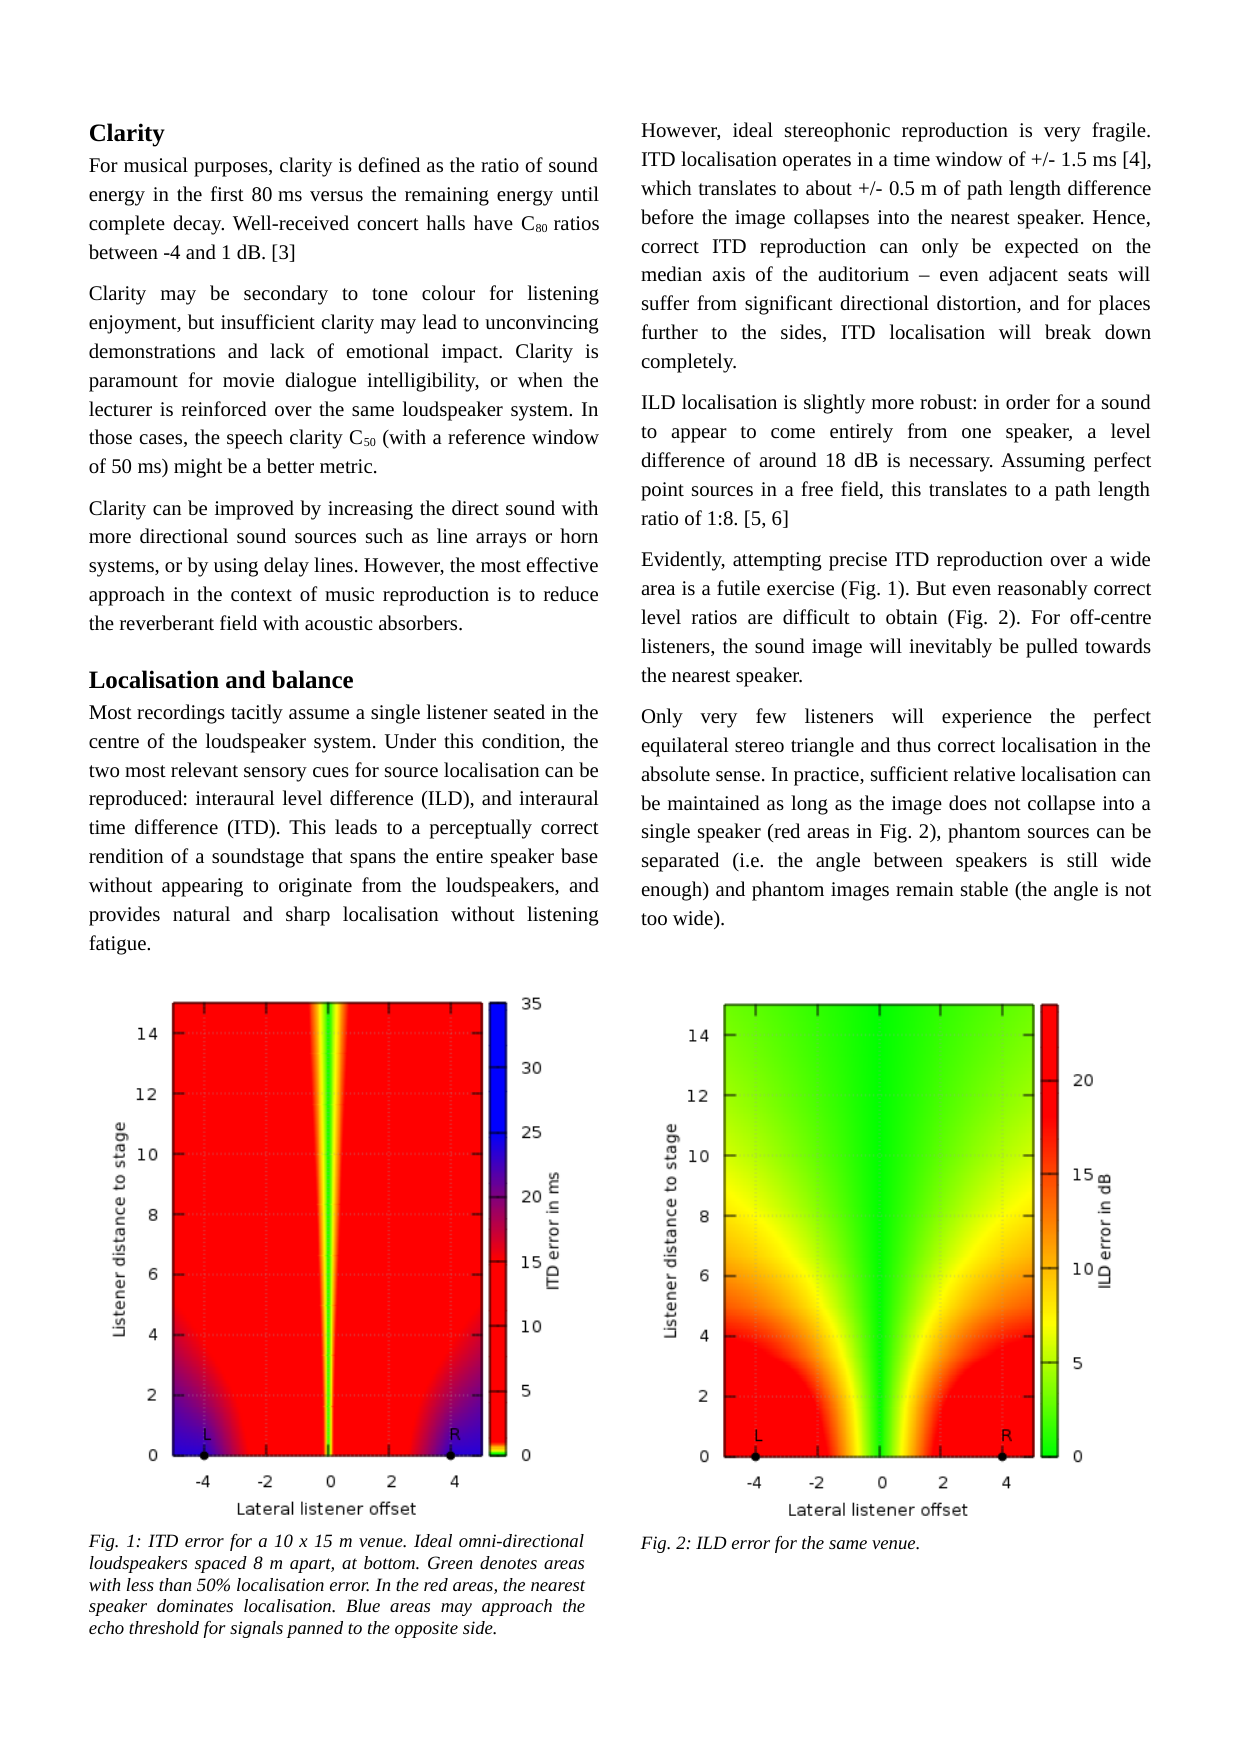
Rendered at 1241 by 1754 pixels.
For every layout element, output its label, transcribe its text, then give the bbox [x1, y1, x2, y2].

text For musical purposes, clarity is defined as the ratio of sound energy in the first 80 ms versus the remaining energy until complete decay. Well-received concert halls have C80 ratios between -4 and 1 dB. [] [88, 153, 599, 264]
text Fig. 1: ITD error for a 10 x 15 m venue. Ideal omni-directional loudspeakers spaced 8 m apart, at bottom. Green denotes areas with less than 50% localisation error. In the red areas, the nearest speaker dominates localisation. Blue areas may approach the echo threshold for signals panned to the opposite side. [89, 1531, 587, 1638]
text Evidently, attempting precise ITD reproduction over a wide area is a futile exercise (Fig. 1). But even reasonably correct level ratios are difficult to obtain (Fig. 2). For off-centre listeners, the sound image will inevitably be pulled towards the nearest speaker. [641, 547, 1152, 687]
text Fig. 2: ILD error for the same venue. [641, 1532, 1139, 1553]
text However, ideal stereophonic reproduction is very fragile. ITD localisation operates in a time window of +/- 1.5 ms [], which translates to about +/- 0.5 m of path length difference before the image collapses into the nearest speaker. Hence, correct ITD reproduction can only be expected on the median axis of the auditorium – even adjacent seats will suffer from significant directional distortion, and for places further to the sides, ITD localisation will break down completely. [641, 118, 1152, 373]
text Only very few listeners will experience the perfect equilateral stereo triangle and thus correct localisation in the absolute sense. In practice, sufficient relative localisation can be maintained as long as the image does not collapse into a single speaker (red areas in Fig. 2), phantom sources can be separated (i.e. the angle between speakers is still wide enough) and phantom images remain stable (the angle is not too wide). [641, 704, 1152, 930]
text ILD localisation is slightly more robust: in order for a sound to appear to come entirely from one speaker, a level difference of around 18 dB is necessary. Assuming perfect point sources in a free field, this translates to a path length ratio of 1:8. [, ] [641, 390, 1152, 530]
text Most recordings tacitly assume a single listener seated in the centre of the loudspeaker system. Under this condition, the two most relevant sensory cues for source localisation can be reproduced: interaural level difference (ILD), and interaural time difference (ITD). This leads to a perceptually correct rendition of a soundstage that spans the entire speaker base without appearing to originate from the loudspeakers, and provides natural and sharp localisation without listening fatigue. [88, 700, 599, 955]
picture [640, 987, 1152, 1532]
picture [88, 985, 600, 1531]
text Clarity can be improved by increasing the direct sound with more directional sound sources such as line arrays or horn systems, or by using delay lines. However, the most effective approach in the context of music reproduction is to reduce the reverberant field with acoustic absorbers. [88, 496, 599, 635]
subtitle Localisation and balance [88, 665, 599, 693]
subtitle Clarity [88, 118, 599, 147]
text Clarity may be secondary to tone colour for listening enjoyment, but insufficient clarity may lead to unconvincing demonstrations and lack of emotional impact. Clarity is paramount for movie dialogue intelligibility, or when the lecturer is reinforced over the same loudspeaker system. In those cases, the speech clarity C50 (with a reference window of 50 ms) might be a better metric. [88, 281, 599, 478]
